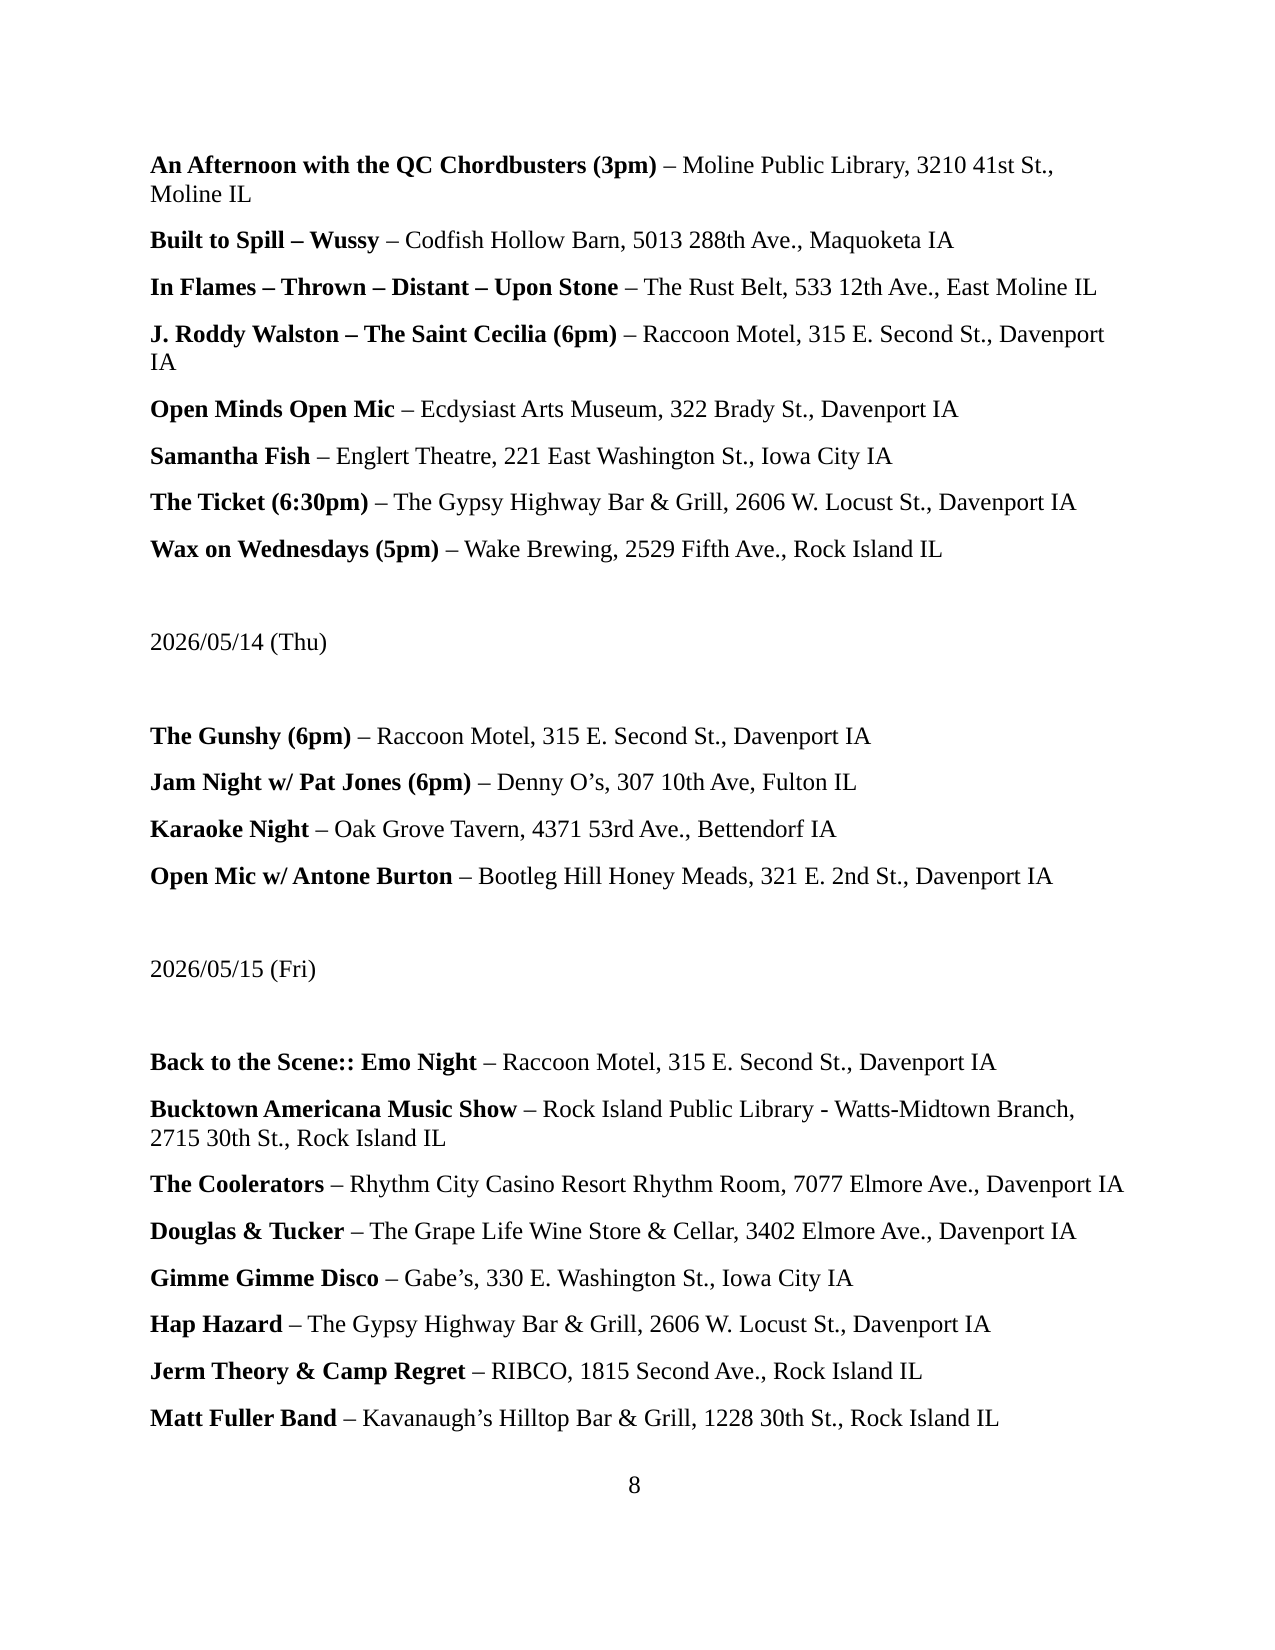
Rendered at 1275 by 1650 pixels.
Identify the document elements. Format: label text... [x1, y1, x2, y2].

text Wax on Wednesdays (5pm) – Wake Brewing, 2529 Fifth Ave., Rock Island IL [150, 534, 1125, 563]
text J. Roddy Walston – The Saint Cecilia (6pm) – Raccoon Motel, 315 E. Second St., Davenport IA [150, 319, 1125, 376]
text The Ticket (6:30pm) – The Gypsy Highway Bar & Grill, 2606 W. Locust St., Davenport IA [150, 487, 1125, 516]
text Hap Hazard – The Gypsy Highway Bar & Grill, 2606 W. Locust St., Davenport IA [150, 1309, 1125, 1338]
text Gimme Gimme Disco – Gabe’s, 330 E. Washington St., Iowa City IA [150, 1263, 1125, 1292]
text The Coolerators – Rhythm City Casino Resort Rhythm Room, 7077 Elmore Ave., Davenport IA [150, 1169, 1125, 1198]
text Matt Fuller Band – Kavanaugh’s Hilltop Bar & Grill, 1228 30th St., Rock Island IL [150, 1403, 1125, 1432]
text Open Minds Open Mic – Ecdysiast Arts Museum, 322 Brady St., Davenport IA [150, 394, 1125, 423]
text The Gunshy (6pm) – Raccoon Motel, 315 E. Second St., Davenport IA [150, 721, 1125, 749]
text Open Mic w/ Antone Burton – Bootleg Hill Honey Meads, 321 E. 2nd St., Davenport IA [150, 861, 1125, 889]
text 2026/05/14 (Thu) [150, 627, 1125, 656]
text Jam Night w/ Pat Jones (6pm) – Denny O’s, 307 10th Ave, Fulton IL [150, 767, 1125, 796]
text In Flames – Thrown – Distant – Upon Stone – The Rust Belt, 533 12th Ave., East Moline IL [150, 272, 1125, 301]
text Karaoke Night – Oak Grove Tavern, 4371 53rd Ave., Bettendorf IA [150, 814, 1125, 843]
text An Afternoon with the QC Chordbusters (3pm) – Moline Public Library, 3210 41st St., Moline IL [150, 150, 1125, 207]
text Jerm Theory & Camp Regret – RIBCO, 1815 Second Ave., Rock Island IL [150, 1356, 1125, 1385]
text Bucktown Americana Music Show – Rock Island Public Library - Watts-Midtown Branch, 2715 30th St., Rock Island IL [150, 1094, 1125, 1152]
text Built to Spill – Wussy – Codfish Hollow Barn, 5013 288th Ave., Maquoketa IA [150, 225, 1125, 254]
text Back to the Scene:: Emo Night – Raccoon Motel, 315 E. Second St., Davenport IA [150, 1047, 1125, 1076]
text Samantha Fish – Englert Theatre, 221 East Washington St., Iowa City IA [150, 441, 1125, 469]
text Douglas & Tucker – The Grape Life Wine Store & Cellar, 3402 Elmore Ave., Davenport IA [150, 1216, 1125, 1245]
text 2026/05/15 (Fri) [150, 954, 1125, 983]
